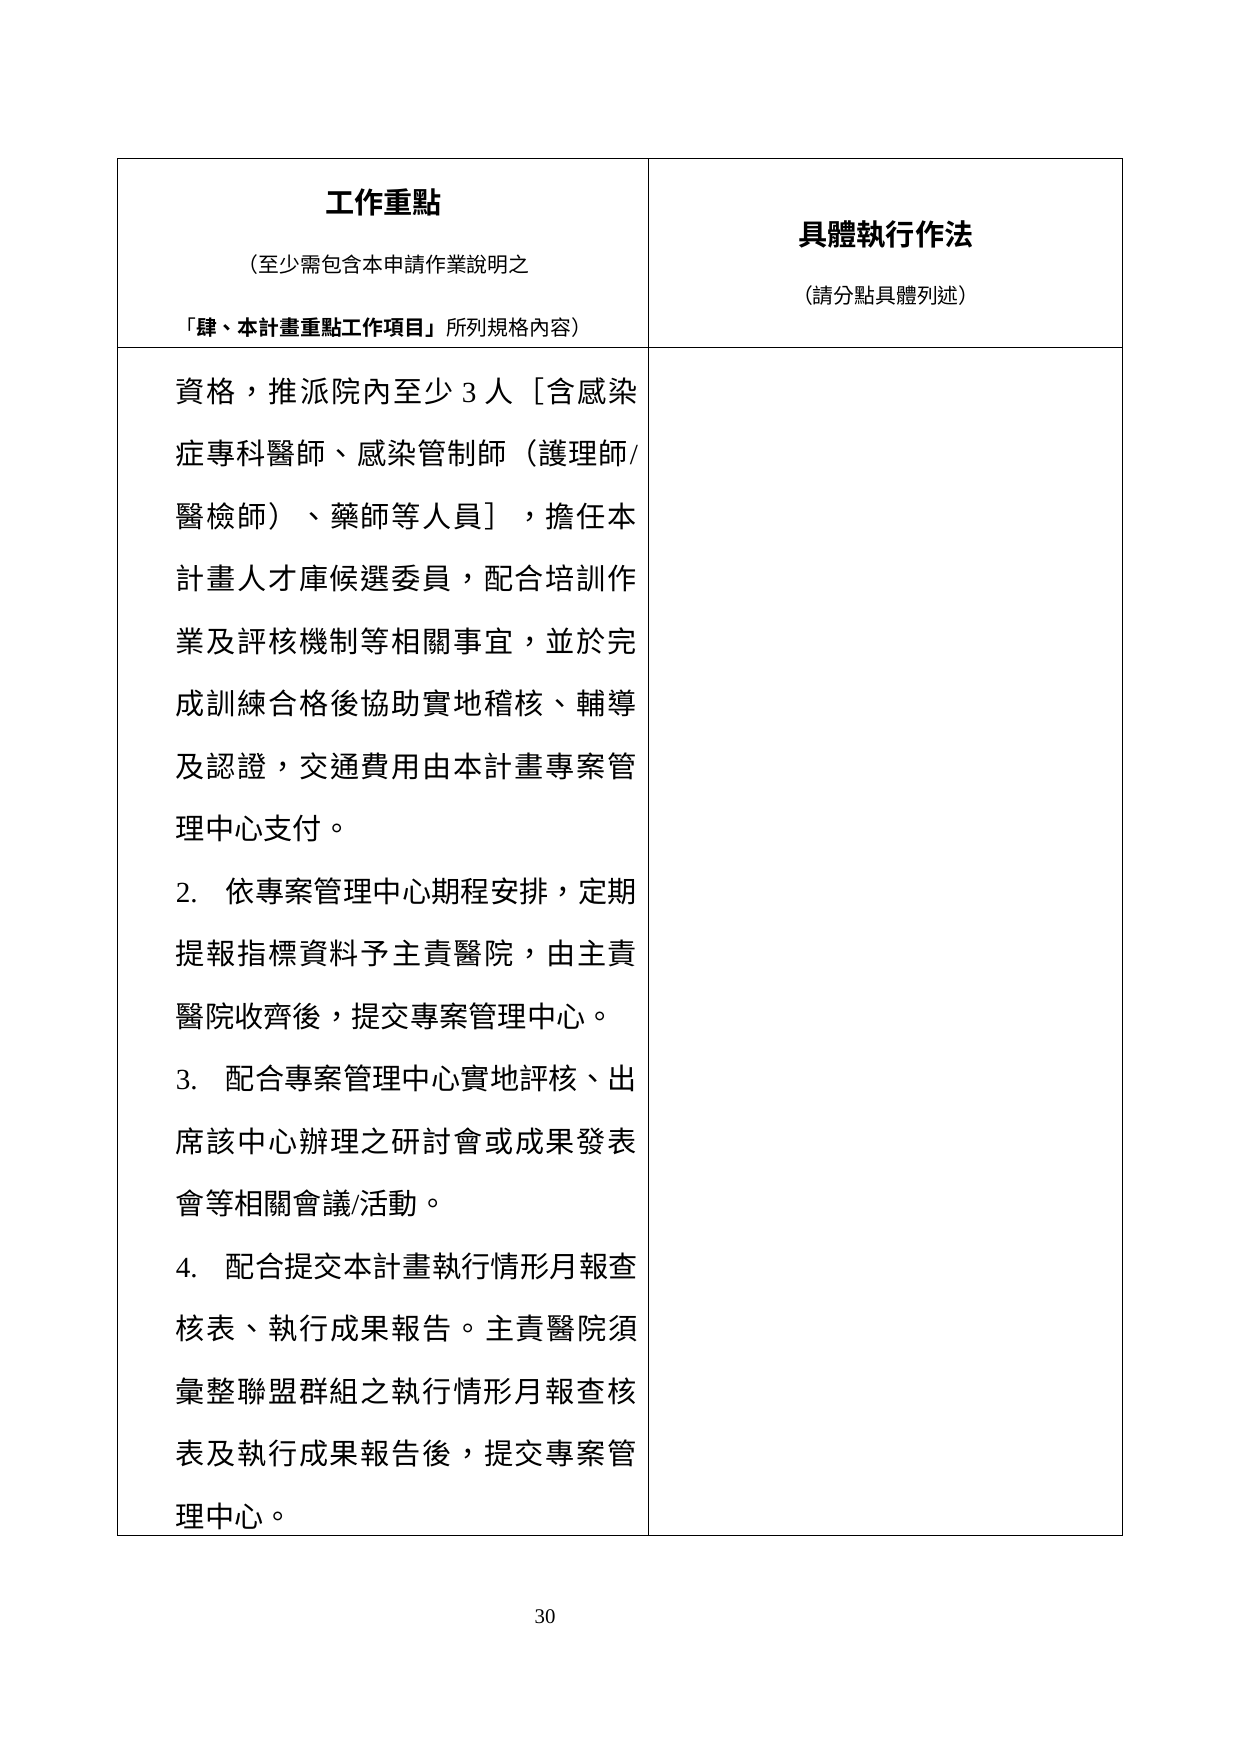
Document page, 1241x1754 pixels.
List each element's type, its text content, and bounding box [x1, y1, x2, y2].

table_cell 資格，推派院內至少3人［含感染症專科醫師、感染管制師（護理師/醫檢師）、藥師等人員］，擔任本計畫人才庫候選委員，配合培訓作業及評核機制等相關事宜，並於完成訓練合格後協助實地稽核、輔導及認證，交通費用由本計畫專案管理中心支付。 依專案管理中心期程安排，定期提報指標資料予主責醫院，由主責醫院收齊後，提交專案管理中心。 配合專案管理中心實地評核、出席該中心辦理之研討會或成果發表會等相關會議/活動。 配合提交本計畫執行情形月報查核表、執行成果報告。主責醫院須彙整聯盟群組之執行情形月報查核表及執行成果報告後，提交專案管理中心。 [118, 348, 648, 1535]
table_header 具體執行作法 （請分點具體列述） [649, 159, 1122, 347]
table_cell [649, 348, 1122, 1535]
table_header 工作重點 （至少需包含本申請作業說明之 「肆、本計畫重點工作項目」所列規格內容） [118, 159, 648, 347]
